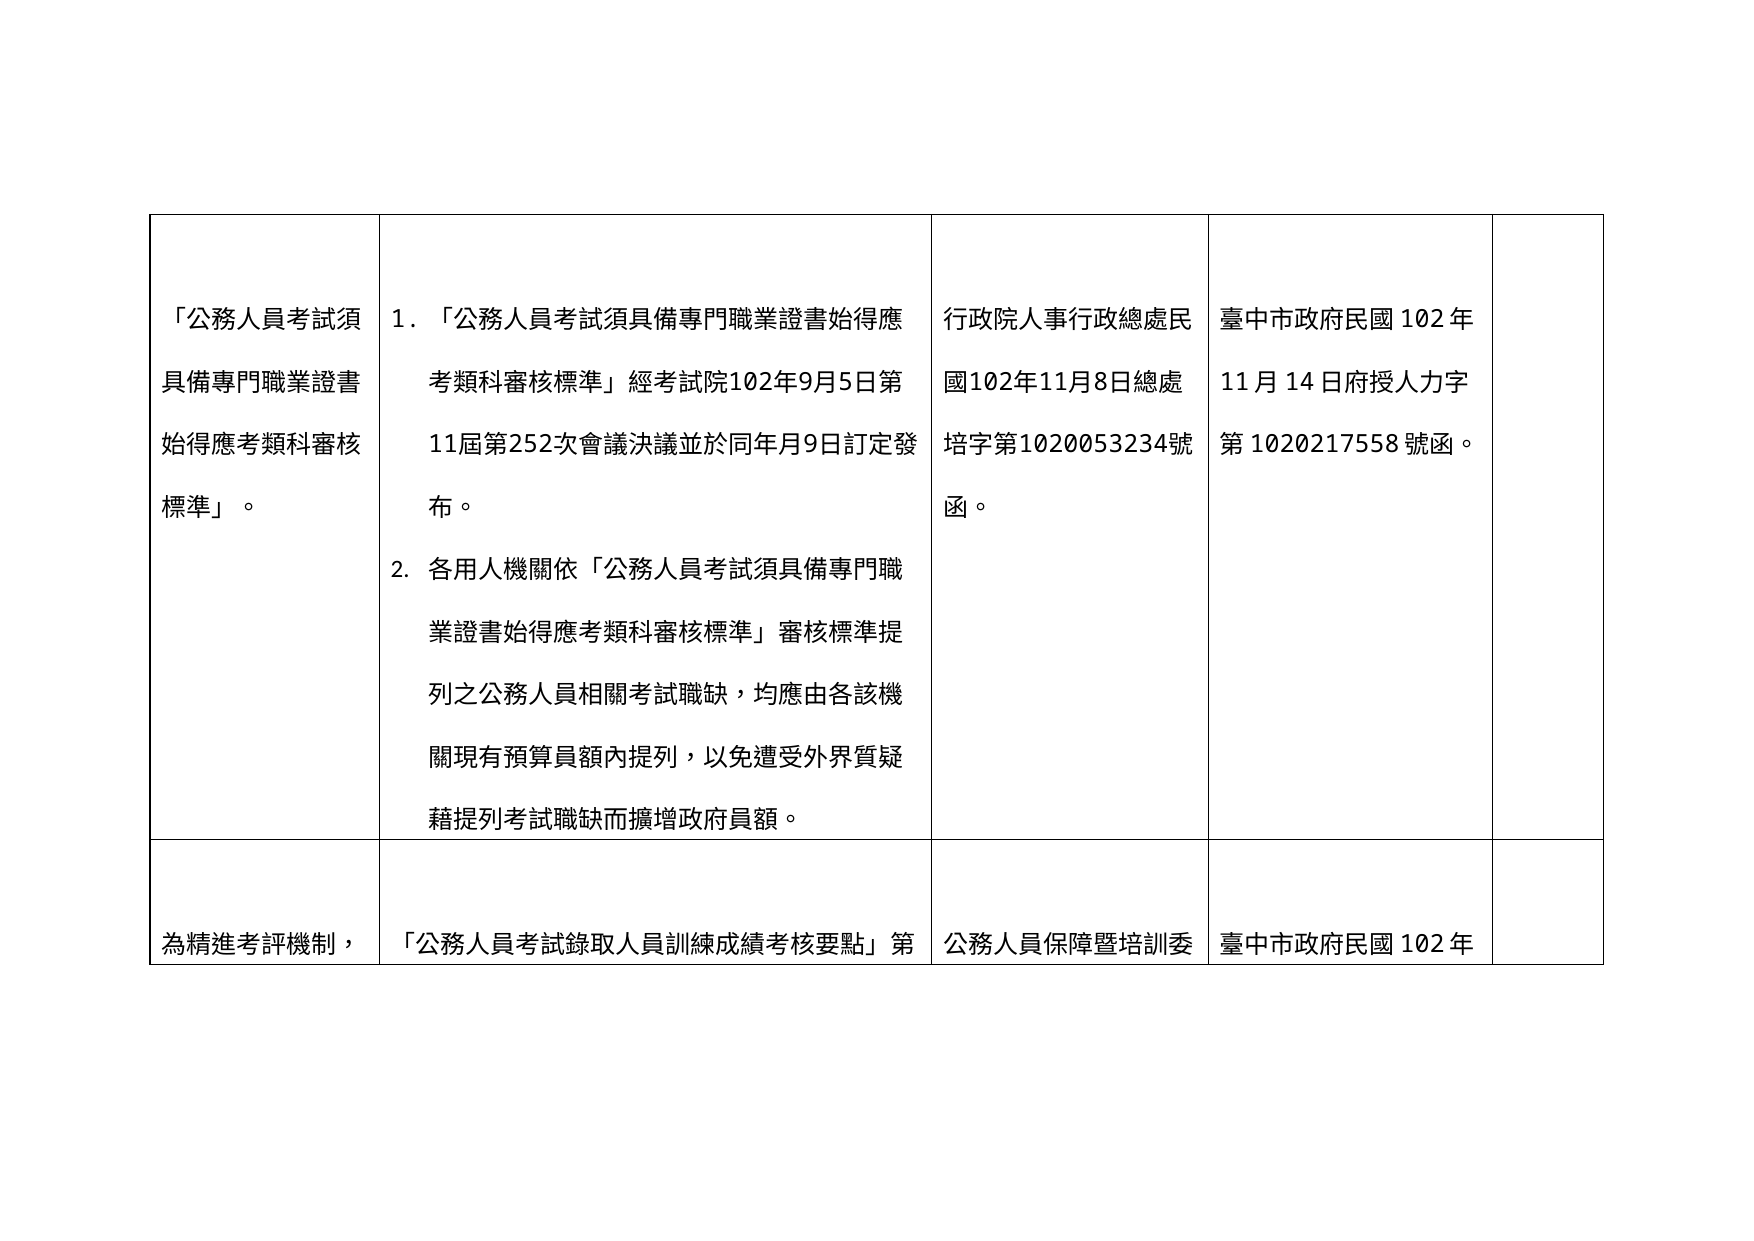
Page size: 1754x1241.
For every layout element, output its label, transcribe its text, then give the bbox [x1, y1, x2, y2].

table_cell 行政院人事行政總處民國102年11月8日總處培字第1020053234號函。 [932, 215, 1208, 839]
table_cell [1493, 215, 1603, 839]
table_cell 公務人員保障暨培訓委 [932, 840, 1208, 964]
table_cell 「公務人員考試須具備專門職業證書始得應考類科審核標準」。 [151, 215, 379, 839]
table_cell 臺中市政府民國102年11月14日府授人力字第1020217558號函。 [1209, 215, 1492, 839]
table_cell 臺中市政府民國102年 [1209, 840, 1492, 964]
table_cell 為精進考評機制， [151, 840, 379, 964]
table_cell 「公務人員考試須具備專門職業證書始得應考類科審核標準」經考試院102年9月5日第11屆第252次會議決議並於同年月9日訂定發布。 各用人機關依「公務人員考試須具備專門職業證書始得應考類科審核標準」審核標準提列之公務人員相關考試職缺，均應由各該機關現有預算員額內提列，以免遭受外界質疑藉提列考試職缺而擴增政府員額。 [380, 215, 931, 839]
table_cell [1493, 840, 1603, 964]
table_cell 「公務人員考試錄取人員訓練成績考核要點」第 [380, 840, 931, 964]
